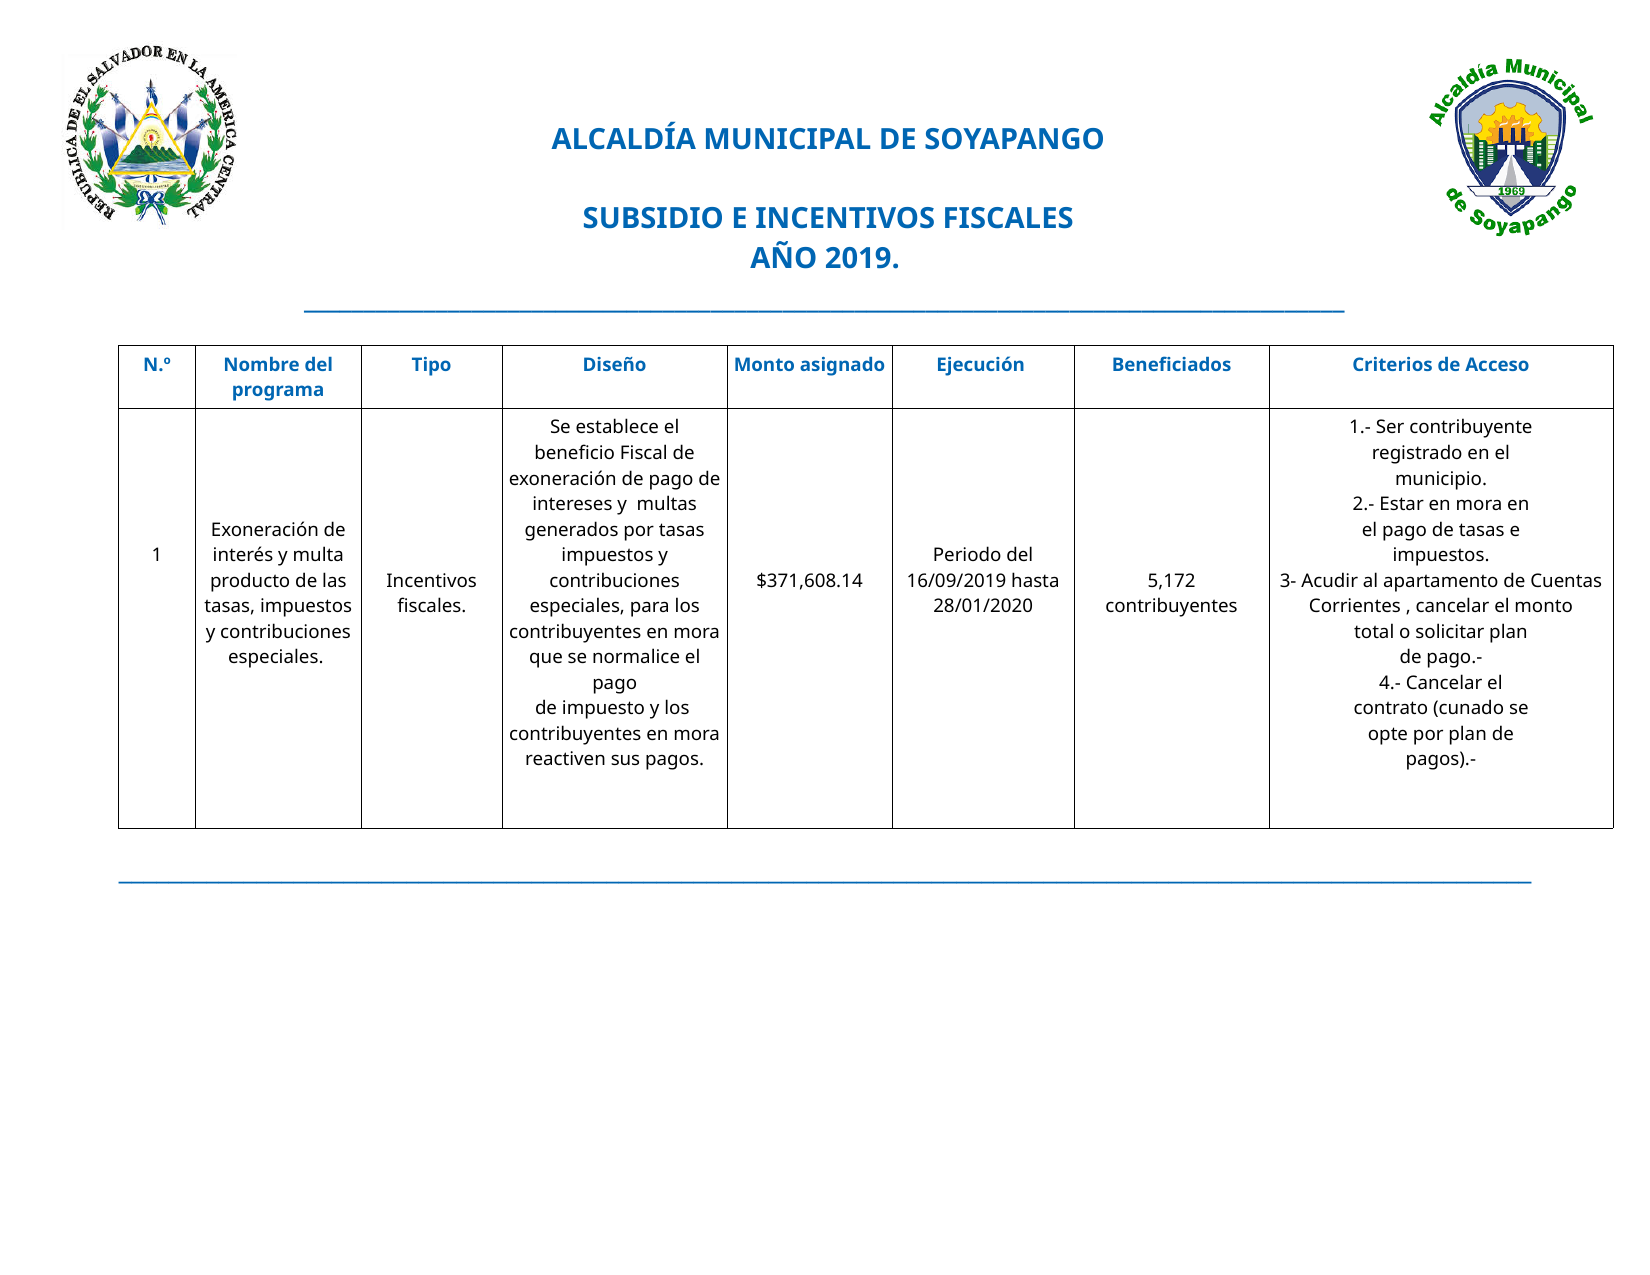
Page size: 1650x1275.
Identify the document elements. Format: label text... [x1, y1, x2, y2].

table_header Monto asignado [728, 346, 892, 408]
table_header N.º [119, 346, 195, 408]
table_cell Periodo del 16/09/2019 hasta 28/01/2020 [893, 409, 1074, 828]
text AÑO 2019. [118, 237, 1532, 277]
table_cell 1 [119, 409, 195, 828]
text _______________________________________________________________________________________ [118, 277, 1532, 317]
table_cell Incentivos fiscales. [362, 409, 502, 828]
table_header Ejecución [893, 346, 1074, 408]
picture [1419, 56, 1600, 238]
picture [61, 40, 238, 230]
text ALCALDÍA MUNICIPAL DE SOYAPANGO [238, 118, 1419, 158]
table_cell $371,608.14 [728, 409, 892, 828]
text _________________________________________________________________________________________________________________ [118, 857, 1532, 885]
table_header Nombre del programa [196, 346, 361, 408]
table_header Diseño [503, 346, 727, 408]
table_cell Exoneración de interés y multa producto de las tasas, impuestos y contribuciones especiales. [196, 409, 361, 828]
text SUBSIDIO E INCENTIVOS FISCALES [118, 197, 1419, 237]
table_cell Se establece el beneficio Fiscal de exoneración de pago de intereses y multas generados por tasas impuestos y contribuciones especiales, para los contribuyentes en mora que se normalice el pago de impuesto y los contribuyentes en mora reactiven sus pagos. [503, 409, 727, 828]
table_header Beneficiados [1075, 346, 1269, 408]
table_cell 5,172 contribuyentes [1075, 409, 1269, 828]
table_cell 1.- Ser contribuyente registrado en el municipio. 2.- Estar en mora en el pago de tasas e impuestos. 3- Acudir al apartamento de Cuentas Corrientes , cancelar el monto total o solicitar plan de pago.- 4.- Cancelar el contrato (cunado se opte por plan de pagos).- [1270, 409, 1613, 828]
table_header Tipo [362, 346, 502, 408]
table_header Criterios de Acceso [1270, 346, 1613, 408]
